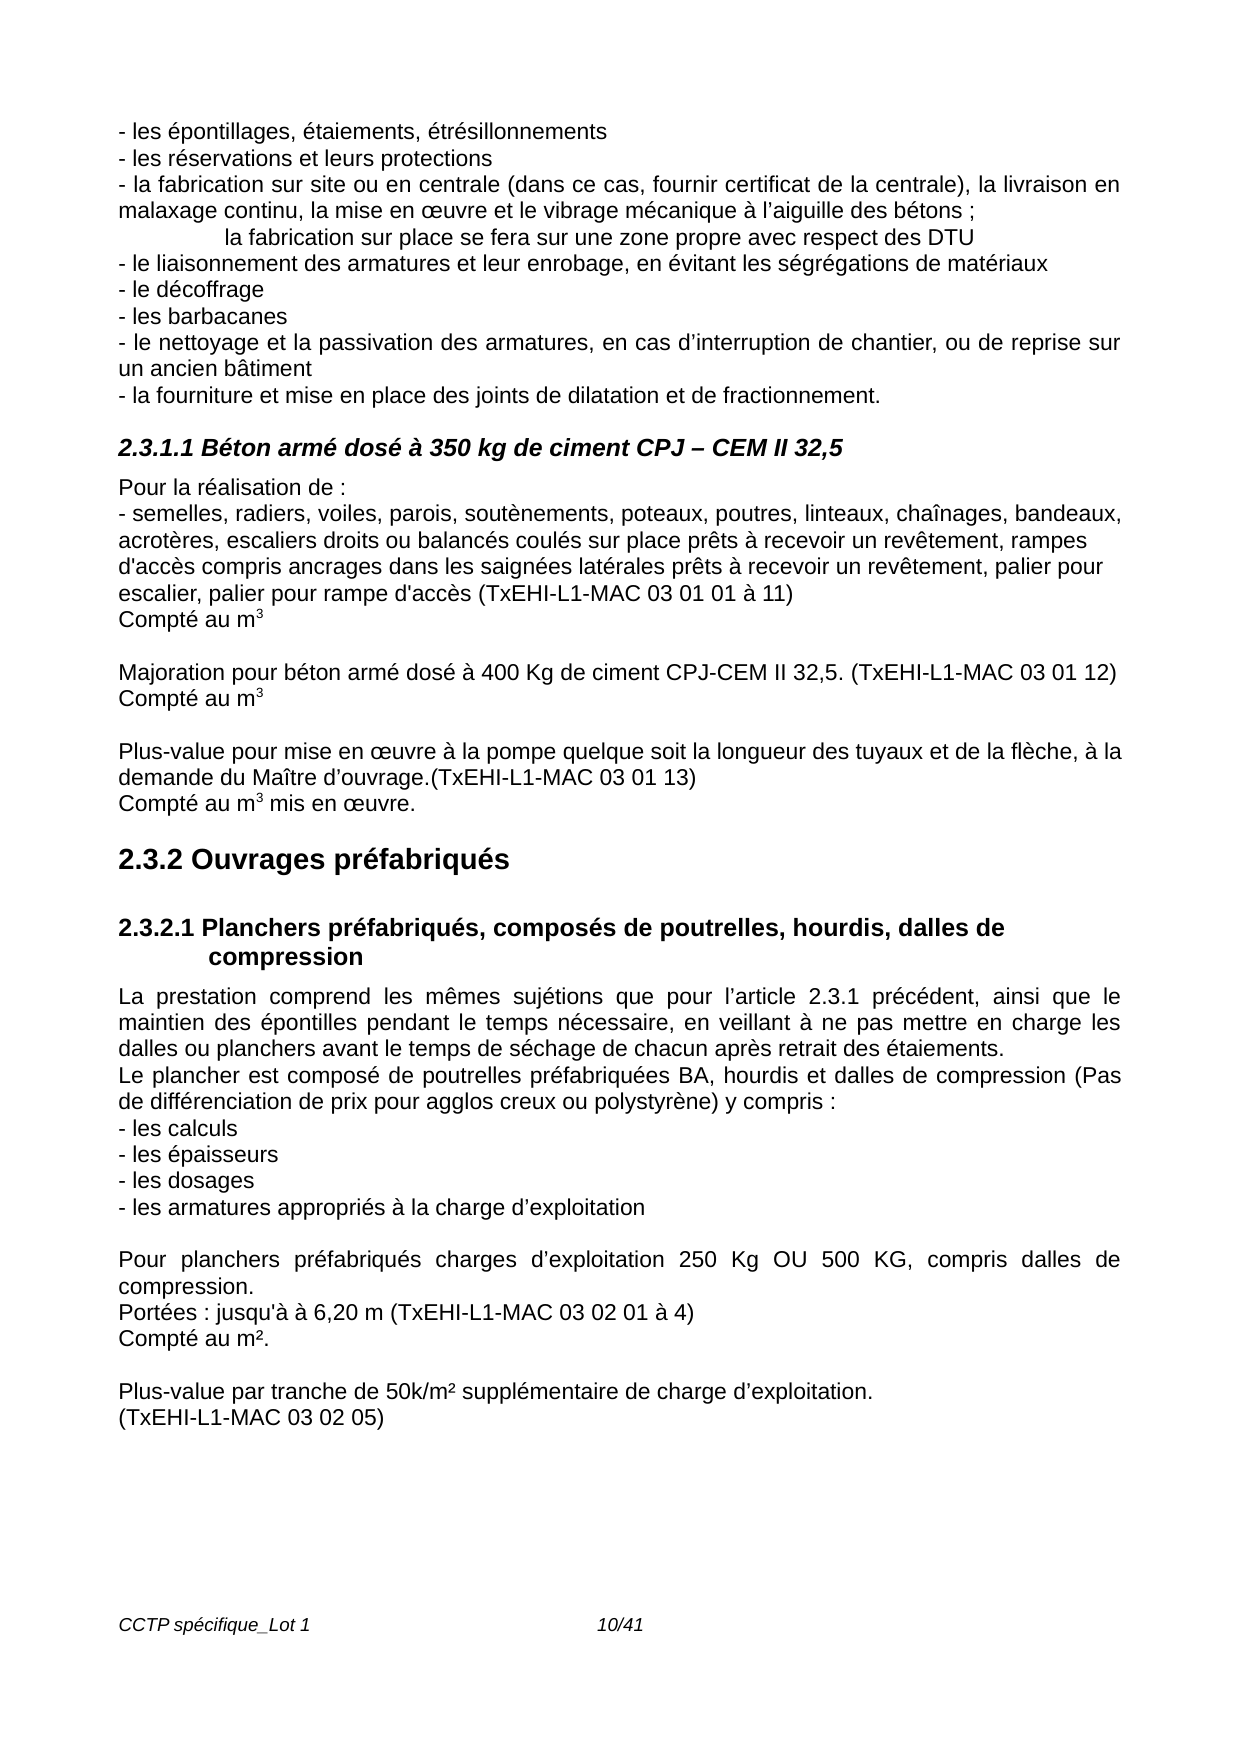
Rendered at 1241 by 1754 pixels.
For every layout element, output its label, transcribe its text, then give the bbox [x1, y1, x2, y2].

text demande du Maître d’ouvrage.(TxEHI-L1-MAC 03 01 13) [118, 764, 1122, 790]
text Majoration pour béton armé dosé à 400 Kg de ciment CPJ-CEM II 32,5. (TxEHI-L1-MAC 03 01 12) [118, 658, 1122, 685]
text - le liaisonnement des armatures et leur enrobage, en évitant les ségrégations de matériaux [118, 250, 1122, 276]
text Plus-value par tranche de 50k/m² supplémentaire de charge d’exploitation. [118, 1378, 1122, 1404]
text - les épontillages, étaiements, étrésillonnements [118, 118, 1122, 144]
text - le décoffrage [118, 276, 1122, 303]
text (TxEHI-L1-MAC 03 02 05) [118, 1404, 1122, 1431]
subtitle 2.3.2.1 Planchers préfabriqués, composés de poutrelles, hourdis, dalles de compression [118, 913, 1122, 970]
text Plus-value pour mise en œuvre à la pompe quelque soit la longueur des tuyaux et de la flèche, à la [118, 738, 1122, 764]
text - les dosages [118, 1167, 1122, 1193]
subtitle 2.3.2 Ouvrages préfabriqués [118, 842, 1122, 875]
text - les épaisseurs [118, 1141, 1122, 1167]
text Compté au m3 mis en œuvre. [118, 790, 1122, 817]
text La prestation comprend les mêmes sujétions que pour l’article 2.3.1 précédent, ainsi que le maintien des épontilles pendant le temps nécessaire, en veillant à ne pas mettre en charge les dalles ou planchers avant le temps de séchage de chacun après retrait des étaiements. [118, 983, 1122, 1062]
text Portées : jusqu'à à 6,20 m (TxEHI-L1-MAC 03 02 01 à 4) [118, 1299, 1122, 1325]
text - le nettoyage et la passivation des armatures, en cas d’interruption de chantier, ou de reprise sur un ancien bâtiment [118, 329, 1122, 382]
text - la fabrication sur site ou en centrale (dans ce cas, fournir certificat de la centrale), la livraison en malaxage continu, la mise en œuvre et le vibrage mécanique à l’aiguille des bétons ; [118, 171, 1122, 223]
text - les réservations et leurs protections [118, 144, 1122, 171]
text Le plancher est composé de poutrelles préfabriquées BA, hourdis et dalles de compression (Pas de différenciation de prix pour agglos creux ou polystyrène) y compris : [118, 1062, 1122, 1114]
text Pour la réalisation de : [118, 474, 1122, 500]
subtitle 2.3.1.1 Béton armé dosé à 350 kg de ciment CPJ – CEM II 32,5 [118, 433, 1122, 462]
text Compté au m3 [118, 685, 1122, 711]
text - les calculs [118, 1114, 1122, 1141]
text Pour planchers préfabriqués charges d’exploitation 250 Kg OU 500 KG, compris dalles de compression. [118, 1246, 1122, 1299]
text Compté au m3 [118, 606, 1122, 632]
text - semelles, radiers, voiles, parois, soutènements, poteaux, poutres, linteaux, chaînages, bandeaux, acrotères, escaliers droits ou balancés coulés sur place prêts à recevoir un revêtement, rampes d'accès compris ancrages dans les saignées latérales prêts à recevoir un revêtement, palier pour escalier, palier pour rampe d'accès (TxEHI-L1-MAC 03 01 01 à 11) [118, 500, 1122, 606]
text - les barbacanes [118, 303, 1122, 329]
text Compté au m². [118, 1325, 1122, 1352]
text la fabrication sur place se fera sur une zone propre avec respect des DTU [118, 223, 1122, 250]
text - les armatures appropriés à la charge d’exploitation [118, 1193, 1122, 1220]
text - la fourniture et mise en place des joints de dilatation et de fractionnement. [118, 382, 1122, 408]
